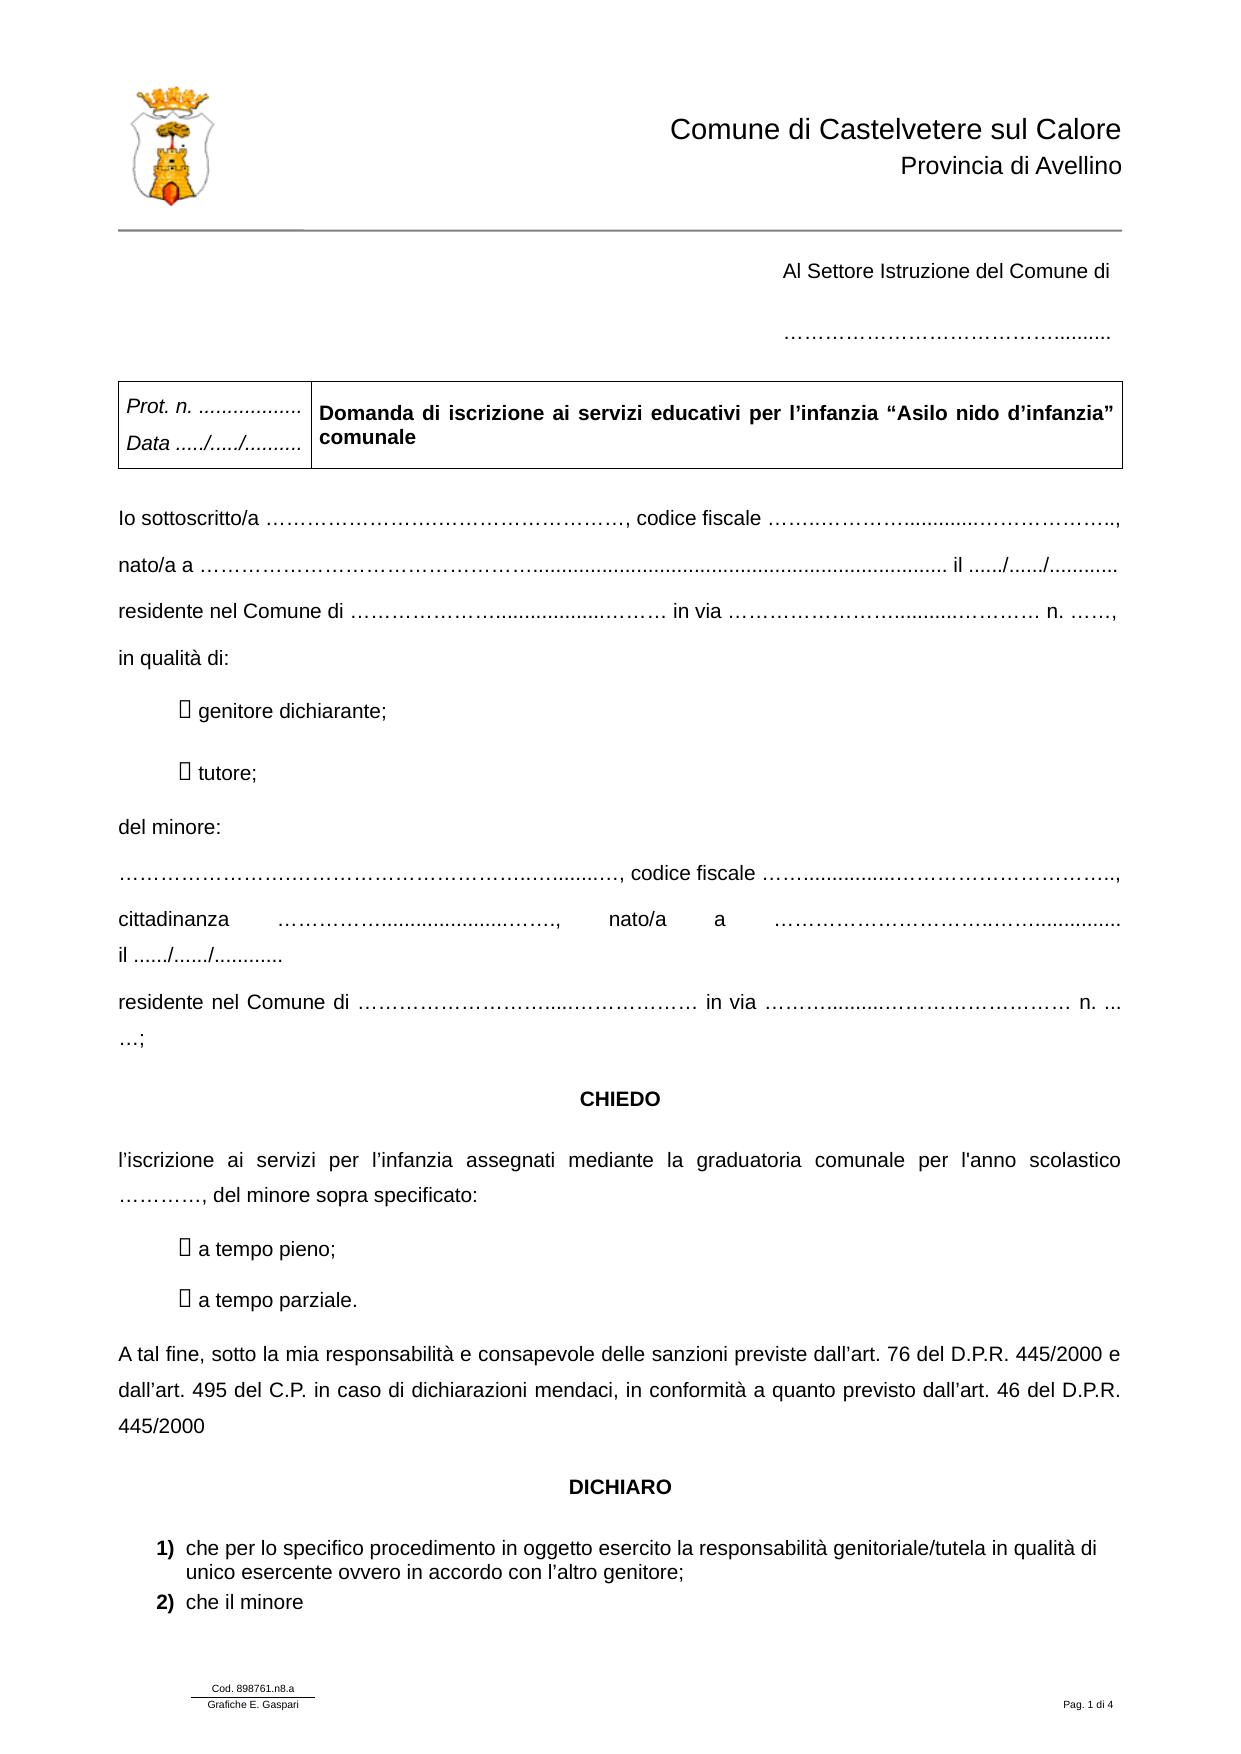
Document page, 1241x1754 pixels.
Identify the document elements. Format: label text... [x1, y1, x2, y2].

text A tal fine, sotto la mia responsabilità e consapevole delle sanzioni previste dall’art. 76 del D.P.R. 445/2000 e dall’art. 495 del C.P. in caso di dichiarazioni mendaci, in conformità a quanto previsto dall’art. 46 del D.P.R. 445/2000 [118, 1342, 1122, 1438]
text DICHIARO [118, 1475, 1122, 1499]
text residente nel Comune di ……………………….....……………… in via ………..........……………………… n. ...…; [118, 989, 1122, 1049]
text …………………….……………………………..…........…, codice fiscale ……................………………………….., [118, 861, 1122, 885]
table_header Prot. n. .................. Data ...../...../.......... [119, 382, 311, 468]
text ………………………………….......... [118, 320, 1122, 344]
list che per lo specifico procedimento in oggetto esercito la responsabilità genitoriale/tutela in qualità di unico esercente ovvero in accordo con l’altro genitore; [156, 1536, 1122, 1584]
text l’iscrizione ai servizi per l’infanzia assegnati mediante la graduatoria comunale per l'anno scolastico …………, del minore sopra specificato: [118, 1147, 1122, 1207]
text cittadinanza ……………......................……., nato/a a …………………………..……............... il ....../....../............ [118, 907, 1122, 967]
text  tutore; [177, 753, 1122, 787]
text del minore: [118, 814, 1122, 838]
text nato/a a …………………………………………........................................................................ il ....../....../............ [118, 553, 1122, 577]
table_header Domanda di iscrizione ai servizi educativi per l’infanzia “Asilo nido d’infanzia” comunale [312, 382, 1122, 468]
text  a tempo pieno; [177, 1230, 1122, 1264]
text CHIEDO [118, 1086, 1122, 1110]
list che il minore [156, 1590, 1122, 1614]
text Provincia di Avellino [224, 151, 1122, 179]
text  genitore dichiarante; [177, 692, 1122, 726]
text Comune di Castelvetere sul Calore [224, 112, 1122, 146]
text in qualità di: [118, 645, 1122, 669]
text Io sottoscritto/a …………………….………………………, codice fiscale ……..………….............……………….., [118, 506, 1122, 530]
text residente nel Comune di …………………...................……… in via ……………………...........………… n. ……, [118, 599, 1122, 623]
picture [122, 81, 224, 213]
text Al Settore Istruzione del Comune di [118, 259, 1122, 283]
text  a tempo parziale. [177, 1281, 1122, 1315]
